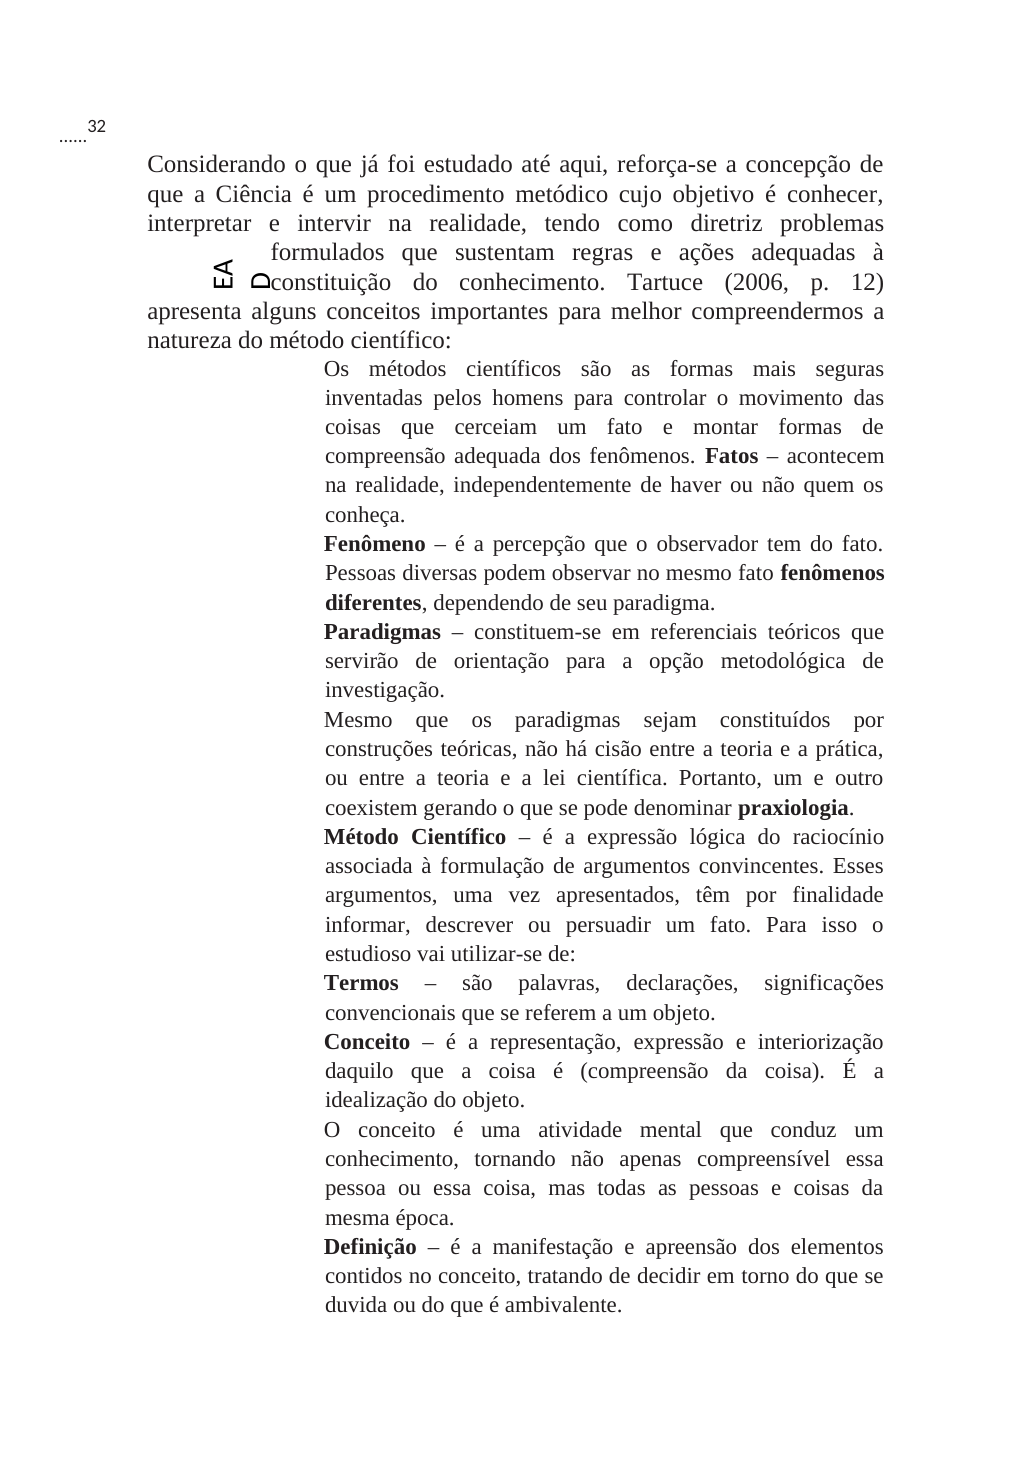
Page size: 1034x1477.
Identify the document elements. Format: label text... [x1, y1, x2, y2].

text O conceito é uma atividade mental que conduz um conhecimento, tornando não apenas compreensível essa pessoa ou essa coisa, mas todas as pessoas e coisas da mesma época. [324, 1116, 885, 1230]
text Considerando o que já foi estudado até aqui, reforça-se a concepção de que a Ciência é um procedimento metódico cujo objetivo é conhecer, interpretar e intervir na realidade, tendo como diretriz problemas formulados que sustentam regras e ações adequadas à constituição do conhecimento. Tartuce (2006, p. 12) apresenta alguns conceitos importantes para melhor compreendermos a natureza do método científico: [147, 149, 885, 354]
text Definição – é a manifestação e apreensão dos elementos contidos no conceito, tratando de decidir em torno do que se duvida ou do que é ambivalente. [324, 1233, 885, 1318]
text Os métodos científicos são as formas mais seguras inventadas pelos homens para controlar o movimento das coisas que cerceiam um fato e montar formas de compreensão adequada dos fenômenos. Fatos – acontecem na realidade, independentemente de haver ou não quem os conheça. [324, 355, 885, 527]
text Paradigmas – constituem-se em referenciais teóricos que servirão de orientação para a opção metodológica de investigação. [324, 618, 885, 703]
text Mesmo que os paradigmas sejam constituídos por construções teóricas, não há cisão entre a teoria e a prática, ou entre a teoria e a lei científica. Portanto, um e outro coexistem gerando o que se pode denominar praxiologia. [324, 706, 885, 820]
text Conceito – é a representação, expressão e interiorização daquilo que a coisa é (compreensão da coisa). É a idealização do objeto. [324, 1028, 885, 1113]
text Termos – são palavras, declarações, significações convencionais que se referem a um objeto. [324, 969, 885, 1025]
text Fenômeno – é a percepção que o observador tem do fato. Pessoas diversas podem observar no mesmo fato fenômenos diferentes, dependendo de seu paradigma. [324, 530, 885, 615]
text Método Científico – é a expressão lógica do raciocínio associada à formulação de argumentos convincentes. Esses argumentos, uma vez apresentados, têm por finalidade informar, descrever ou persuadir um fato. Para isso o estudioso vai utilizar-se de: [324, 823, 885, 966]
